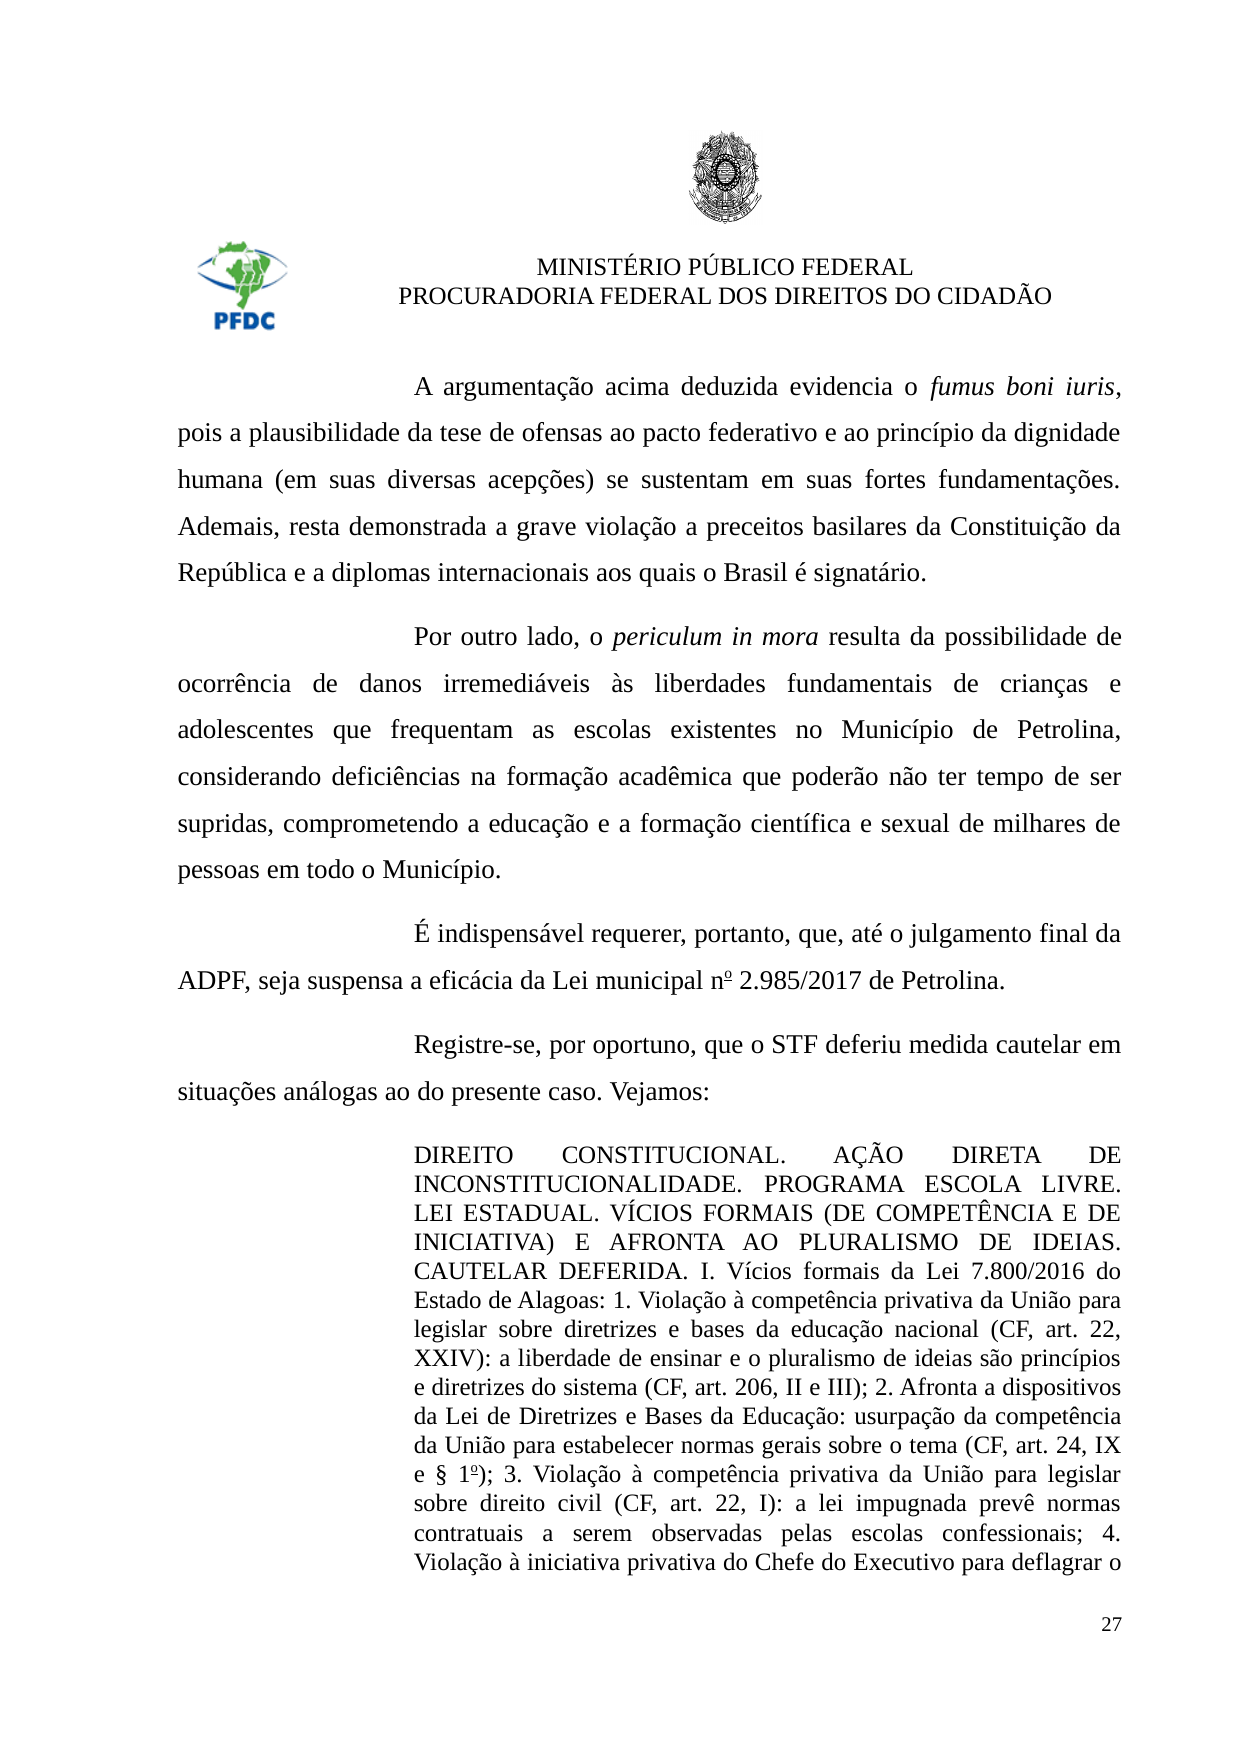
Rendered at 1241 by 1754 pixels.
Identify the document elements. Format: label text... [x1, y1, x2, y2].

text É indispensável requerer, portanto, que, até o julgamento final da ADPF, seja suspensa a eficácia da Lei municipal no 2.985/2017 de Petrolina. [177, 918, 1122, 996]
picture [688, 130, 763, 225]
text DIREITO CONSTITUCIONAL. AÇÃO DIRETA DE INCONSTITUCIONALIDADE. PROGRAMA ESCOLA LIVRE. LEI ESTADUAL. VÍCIOS FORMAIS (DE COMPETÊNCIA E DE INICIATIVA) E AFRONTA AO PLURALISMO DE IDEIAS. CAUTELAR DEFERIDA. I. Vícios formais da Lei 7.800/2016 do Estado de Alagoas: 1. Violação à competência privativa da União para legislar sobre diretrizes e bases da educação nacional (CF, art. 22, XXIV): a liberdade de ensinar e o pluralismo de ideias são princípios e diretrizes do sistema (CF, art. 206, II e III); 2. Afronta a dispositivos da Lei de Diretrizes e Bases da Educação: usurpação da competência da União para estabelecer normas gerais sobre o tema (CF, art. 24, IX e § 1o); 3. Violação à competência privativa da União para legislar sobre direito civil (CF, art. 22, I): a lei impugnada prevê normas contratuais a serem observadas pelas escolas confessionais; 4. Violação à iniciativa privativa do Chefe do Executivo para deflagrar o [413, 1139, 1122, 1576]
text A argumentação acima deduzida evidencia o fumus boni iuris, pois a plausibilidade da tese de ofensas ao pacto federativo e ao princípio da dignidade humana (em suas diversas acepções) se sustentam em suas fortes fundamentações. Ademais, resta demonstrada a grave violação a preceitos basilares da Constituição da República e a diplomas internacionais aos quais o Brasil é signatário. [177, 370, 1122, 588]
text Por outro lado, o periculum in mora resulta da possibilidade de ocorrência de danos irremediáveis às liberdades fundamentais de crianças e adolescentes que frequentam as escolas existentes no Município de Petrolina, considerando deficiências na formação acadêmica que poderão não ter tempo de ser supridas, comprometendo a educação e a formação científica e sexual de milhares de pessoas em todo o Município. [177, 621, 1122, 885]
picture [196, 240, 289, 331]
text Registre-se, por oportuno, que o STF deferiu medida cautelar em situações análogas ao do presente caso. Vejamos: [177, 1029, 1122, 1106]
